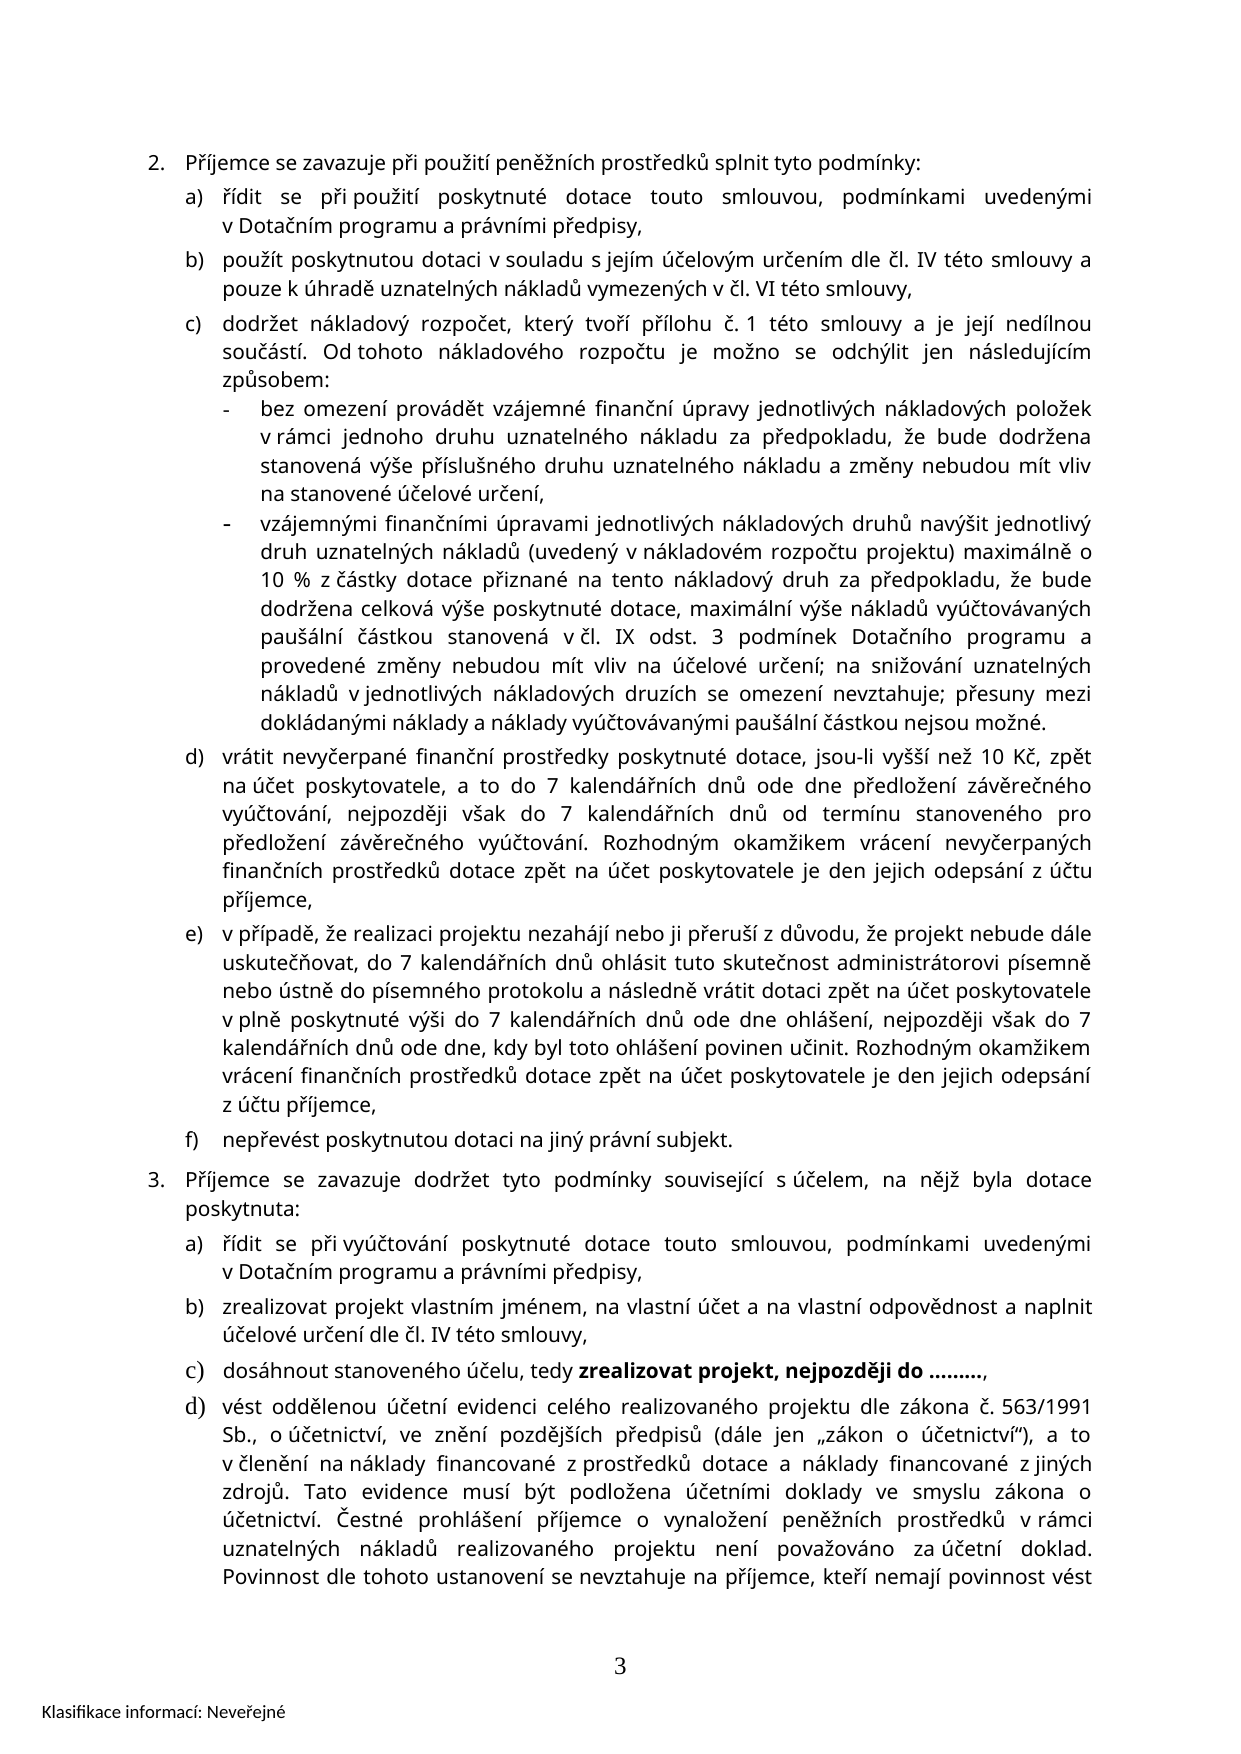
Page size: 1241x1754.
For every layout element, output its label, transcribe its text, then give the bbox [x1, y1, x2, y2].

list Příjemce se zavazuje při použití peněžních prostředků splnit tyto podmínky: [148, 148, 1092, 176]
list bez omezení provádět vzájemné finanční úpravy jednotlivých nákladových položek v rámci jednoho druhu uznatelného nákladu za předpokladu, že bude dodržena stanovená výše příslušného druhu uznatelného nákladu a změny nebudou mít vliv na stanovené účelové určení, [223, 394, 1092, 508]
list vzájemnými finančními úpravami jednotlivých nákladových druhů navýšit jednotlivý druh uznatelných nákladů (uvedený v nákladovém rozpočtu projektu) maximálně o 10 % z částky dotace přiznané na tento nákladový druh za předpokladu, že bude dodržena celková výše poskytnuté dotace, maximální výše nákladů vyúčtovávaných paušální částkou stanovená v čl. IX odst. 3 podmínek Dotačního programu a provedené změny nebudou mít vliv na účelové určení; na snižování uznatelných nákladů v jednotlivých nákladových druzích se omezení nevztahuje; přesuny mezi dokládanými náklady a náklady vyúčtovávanými paušální částkou nejsou možné. [223, 508, 1092, 736]
list v případě, že realizaci projektu nezahájí nebo ji přeruší z důvodu, že projekt nebude dále uskutečňovat, do 7 kalendářních dnů ohlásit tuto skutečnost administrátorovi písemně nebo ústně do písemného protokolu a následně vrátit dotaci zpět na účet poskytovatele v plně poskytnuté výši do 7 kalendářních dnů ode dne ohlášení, nejpozději však do 7 kalendářních dnů ode dne, kdy byl toto ohlášení povinen učinit. Rozhodným okamžikem vrácení finančních prostředků dotace zpět na účet poskytovatele je den jejich odepsání z účtu příjemce, [185, 919, 1092, 1118]
list řídit se při vyúčtování poskytnuté dotace touto smlouvou, podmínkami uvedenými v Dotačním programu a právními předpisy, [185, 1229, 1092, 1286]
list dodržet nákladový rozpočet, který tvoří přílohu č. 1 této smlouvy a je její nedílnou součástí. Od tohoto nákladového rozpočtu je možno se odchýlit jen následujícím způsobem: [185, 309, 1092, 394]
list vést oddělenou účetní evidenci celého realizovaného projektu dle zákona č. 563/1991 Sb., o účetnictví, ve znění pozdějších předpisů (dále jen „zákon o účetnictví“), a to v členění na náklady financované z prostředků dotace a náklady financované z jiných zdrojů. Tato evidence musí být podložena účetními doklady ve smyslu zákona o účetnictví. Čestné prohlášení příjemce o vynaložení peněžních prostředků v rámci uznatelných nákladů realizovaného projektu není považováno za účetní doklad. Povinnost dle tohoto ustanovení se nevztahuje na příjemce, kteří nemají povinnost vést [185, 1391, 1092, 1591]
list Příjemce se zavazuje dodržet tyto podmínky související s účelem, na nějž byla dotace poskytnuta: [148, 1166, 1092, 1222]
list nepřevést poskytnutou dotaci na jiný právní subjekt. [185, 1125, 1092, 1153]
list použít poskytnutou dotaci v souladu s jejím účelovým určením dle čl. IV této smlouvy a pouze k úhradě uznatelných nákladů vymezených v čl. VI této smlouvy, [185, 246, 1092, 302]
list dosáhnout stanoveného účelu, tedy zrealizovat projekt, nejpozději do ………, [185, 1355, 1092, 1384]
list řídit se při použití poskytnuté dotace touto smlouvou, podmínkami uvedenými v Dotačním programu a právními předpisy, [185, 182, 1092, 239]
list zrealizovat projekt vlastním jménem, na vlastní účet a na vlastní odpovědnost a naplnit účelové určení dle čl. IV této smlouvy, [185, 1292, 1092, 1349]
list vrátit nevyčerpané finanční prostředky poskytnuté dotace, jsou-li vyšší než 10 Kč, zpět na účet poskytovatele, a to do 7 kalendářních dnů ode dne předložení závěrečného vyúčtování, nejpozději však do 7 kalendářních dnů od termínu stanoveného pro předložení závěrečného vyúčtování. Rozhodným okamžikem vrácení nevyčerpaných finančních prostředků dotace zpět na účet poskytovatele je den jejich odepsání z účtu příjemce, [185, 742, 1092, 913]
